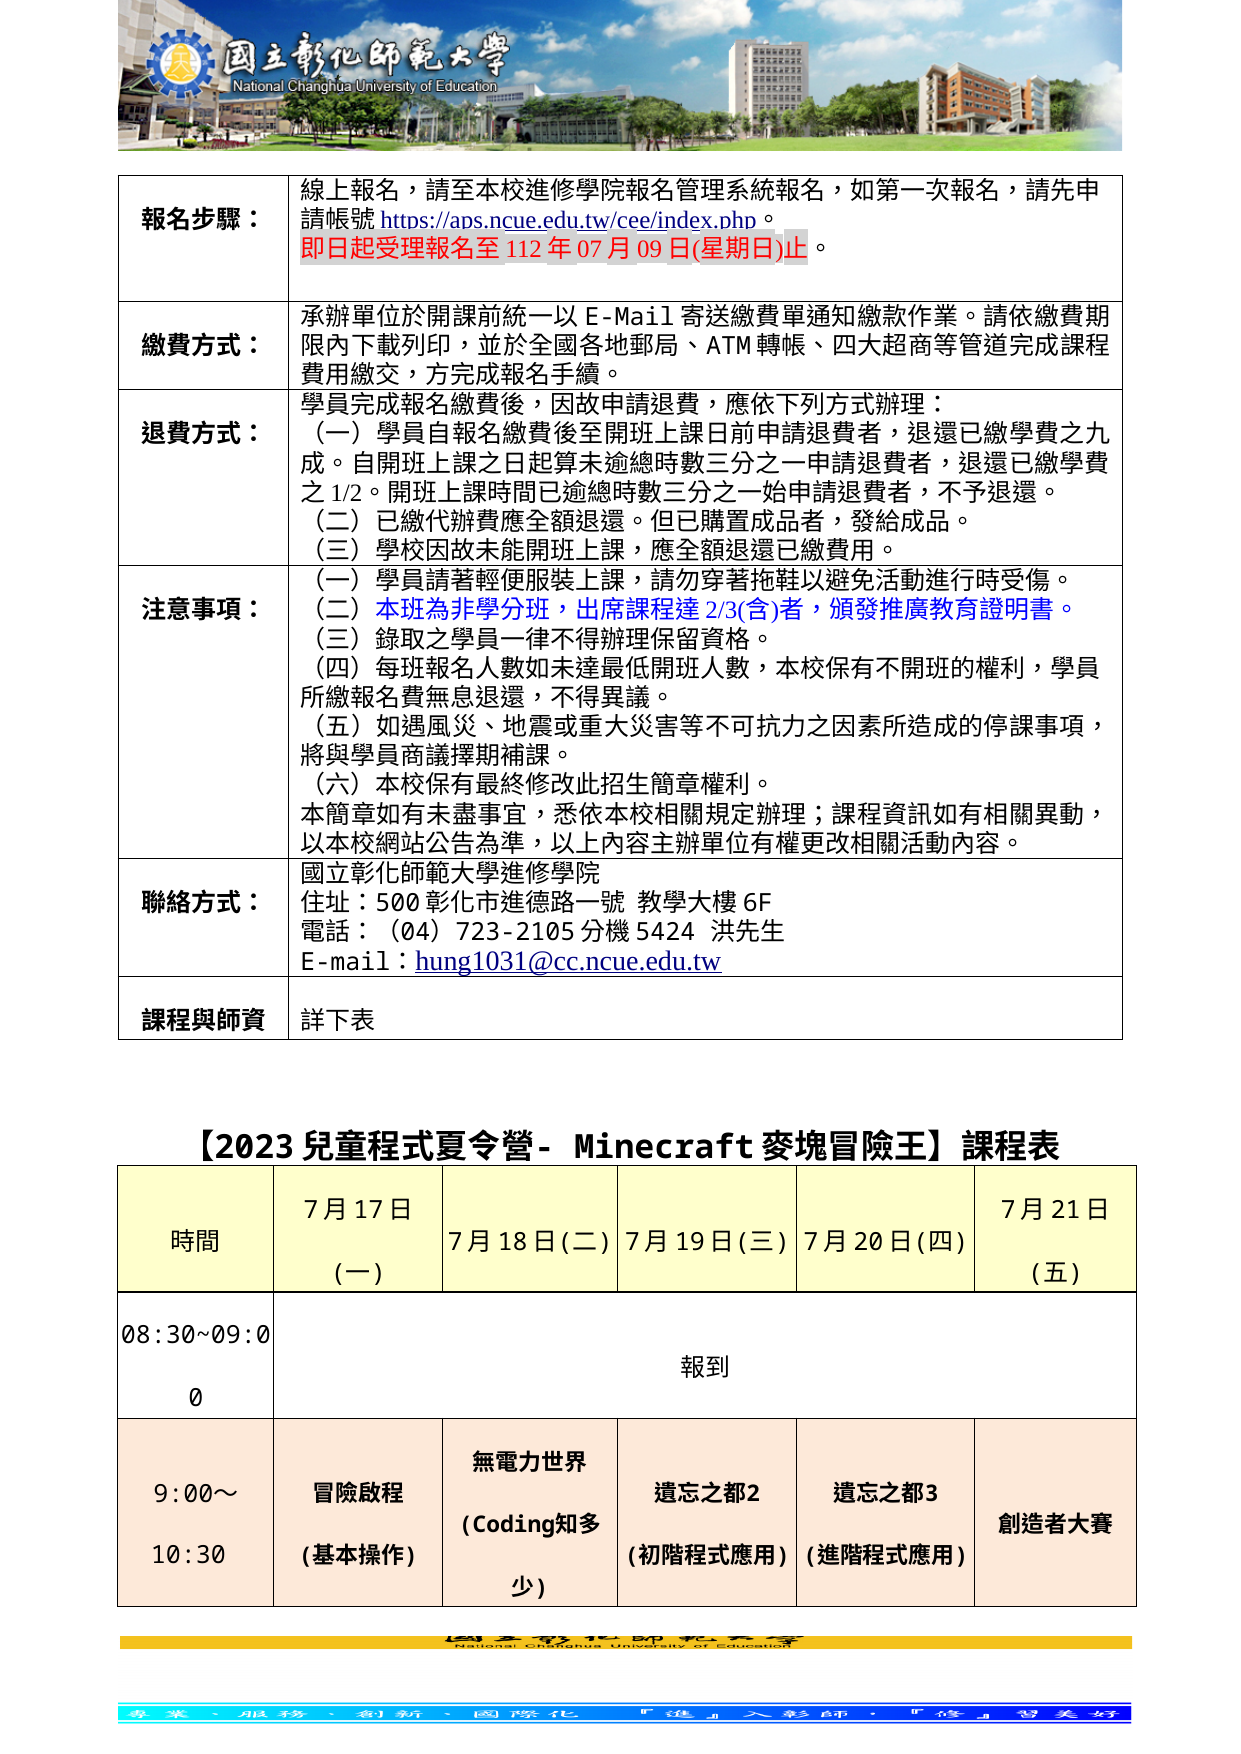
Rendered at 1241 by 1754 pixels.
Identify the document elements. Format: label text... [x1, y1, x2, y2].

table_cell 承辦單位於開課前統一以E-Mail寄送繳費單通知繳款作業。請依繳費期限內下載列印，並於全國各地郵局、ATM轉帳、四大超商等管道完成課程費用繳交，方完成報名手續。 [289, 302, 1122, 389]
table_cell 詳下表 [1111, 977, 1122, 1039]
table_header 7月20日(四) [797, 1166, 974, 1291]
text 【2023兒童程式夏令營- Minecraft麥塊冒險王】課程表 [118, 1103, 1122, 1165]
table_header 7月17日(一) [274, 1166, 442, 1291]
table_cell 學員完成報名繳費後，因故申請退費，應依下列方式辦理： （一）學員自報名繳費後至開班上課日前申請退費者，退還已繳學費之九成。自開班上課之日起算未逾總時數三分之一申請退費者，退還已繳學費之1/2。開班上課時間已逾總時數三分之一始申請退費者，不予退還。 （二）已繳代辦費應全額退還。但已購置成品者，發給成品。 （三）學校因故未能開班上課，應全額退還已繳費用。 [289, 390, 1122, 565]
table_cell 國立彰化師範大學進修學院 住址：500彰化市進德路一號 教學大樓6F 電話：（04）723-2105分機5424 洪先生 E-mail：hung1031@cc.ncue.edu.tw [289, 859, 1122, 976]
table_cell 退費方式： [119, 390, 288, 565]
table_header 時間 [118, 1166, 273, 1291]
table_cell 遺忘之都3 (進階程式應用) [797, 1419, 974, 1606]
table_cell 冒險啟程 (基本操作) [274, 1419, 442, 1606]
table_cell 繳費方式： [119, 302, 288, 389]
table_cell 線上報名，請至本校進修學院報名管理系統報名，如第一次報名，請先申請帳號https://aps.ncue.edu.tw/cee/index.php。 即日起受理報名至112年07月09日(星期日)止。 [289, 176, 1122, 301]
table_cell 無電力世界 (Coding知多少) [443, 1419, 617, 1606]
table_cell 注意事項： [119, 566, 288, 858]
table_cell （一）學員請著輕便服裝上課，請勿穿著拖鞋以避免活動進行時受傷。 （二）本班為非學分班，出席課程達2/3(含)者，頒發推廣教育證明書。 （三）錄取之學員一律不得辦理保留資格。 （四）每班報名人數如未達最低開班人數，本校保有不開班的權利，學員 所繳報名費無息退還，不得異議。 （五）如遇風災、地震或重大災害等不可抗力之因素所造成的停課事項，將與學員商議擇期補課。 （六）本校保有最終修改此招生簡章權利。 本簡章如有未盡事宜，悉依本校相關規定辦理；課程資訊如有相關異動，以本校網站公告為準，以上內容主辦單位有權更改相關活動內容。 [289, 566, 1122, 858]
table_header 7月21日(五) [975, 1166, 1136, 1291]
table_cell 課程與師資 [119, 977, 288, 1039]
table_header 7月18日(二) [443, 1166, 617, 1291]
table_cell 報到 [274, 1293, 1136, 1417]
table_cell 9:00～10:30 [118, 1419, 273, 1606]
table_cell 創造者大賽 [975, 1419, 1136, 1606]
table_cell 詳下表 [289, 977, 300, 1039]
table_cell 08:30~09:00 [118, 1293, 273, 1417]
table_cell 報名步驟： [119, 176, 288, 301]
table_cell 遺忘之都2 (初階程式應用) [618, 1419, 796, 1606]
table_cell 聯絡方式： [119, 859, 288, 976]
table_header 7月19日(三) [618, 1166, 796, 1291]
